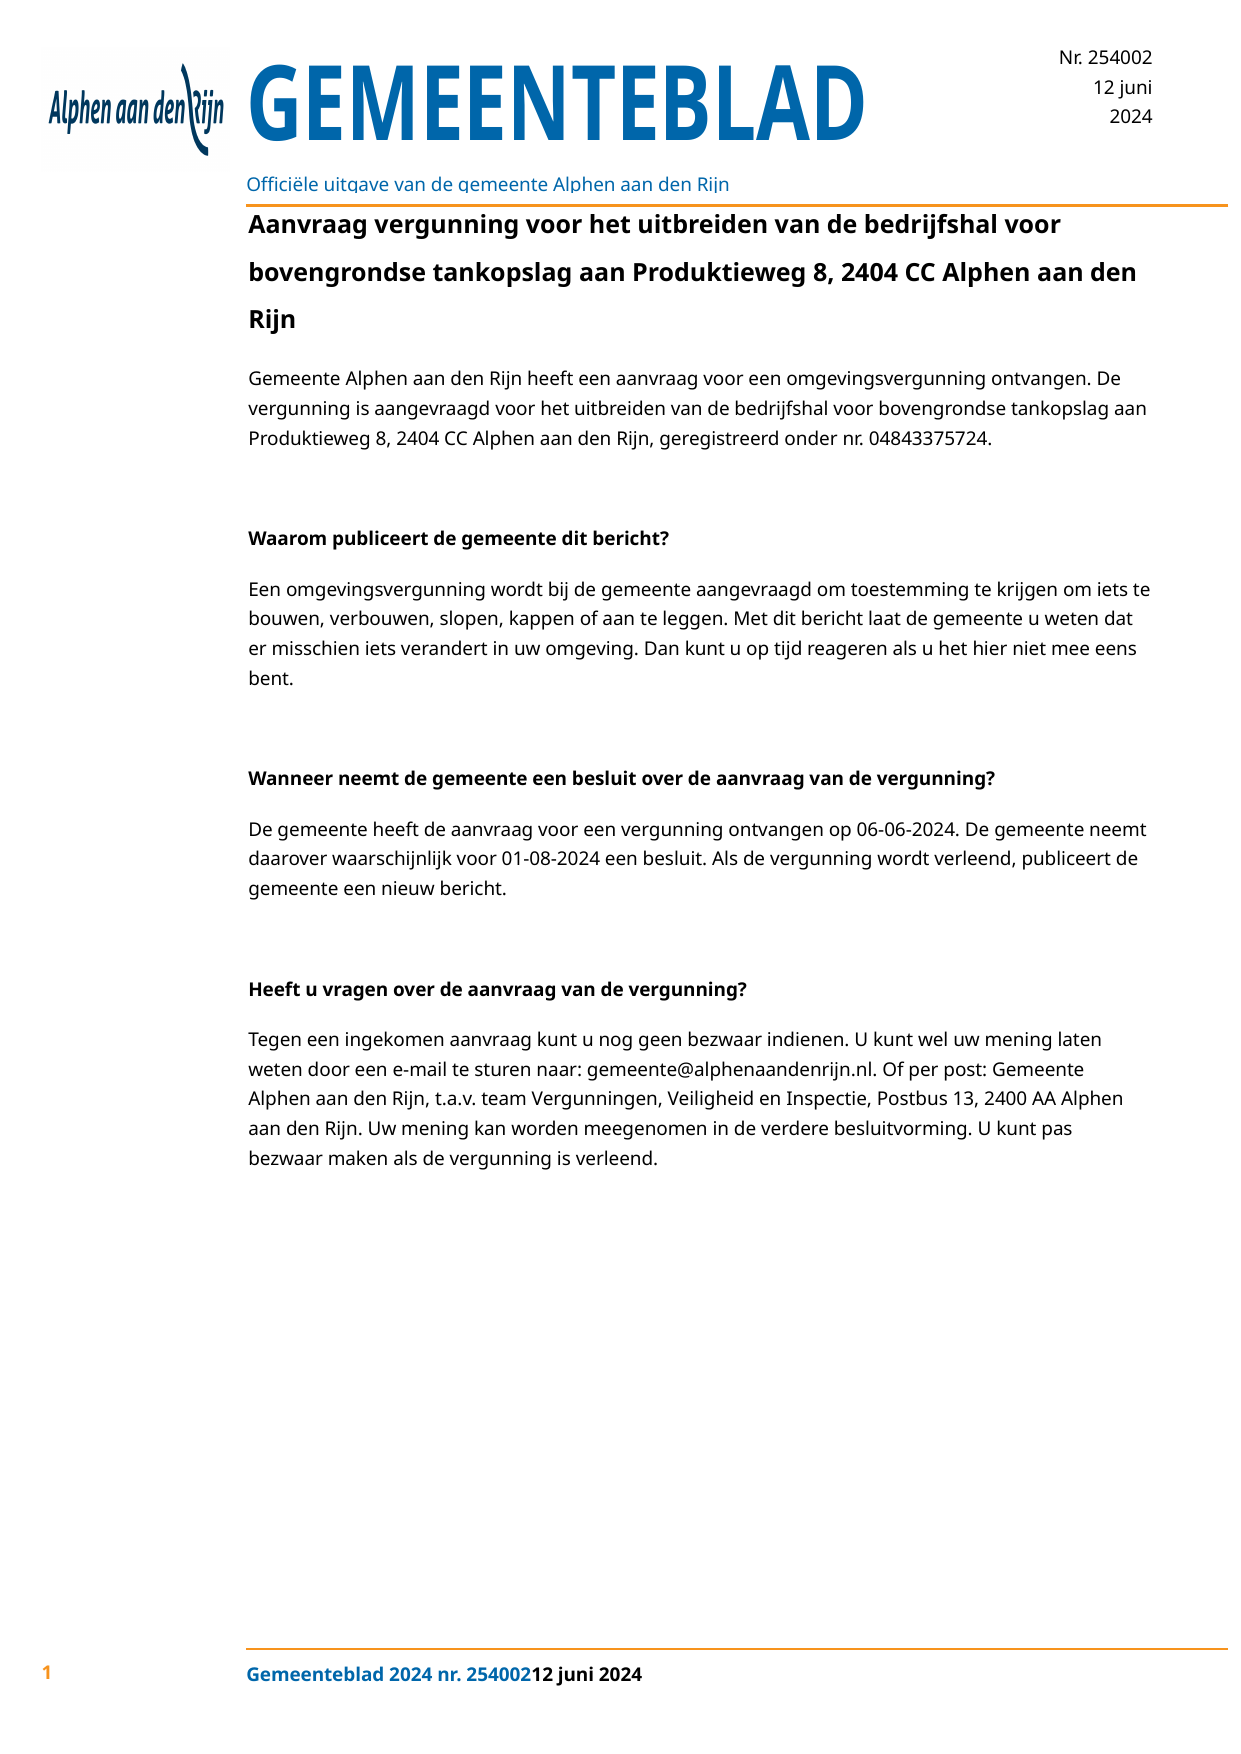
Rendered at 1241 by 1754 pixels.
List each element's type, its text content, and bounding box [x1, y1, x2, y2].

text Gemeente Alphen aan den Rijn heeft een aanvraag voor een omgevingsvergunning ontvangen. De vergunning is aangevraagd voor het uitbreiden van de bedrijfshal voor bovengrondse tankopslag aan Produktieweg 8, 2404 CC Alphen aan den Rijn, geregistreerd onder nr. 04843375724. [248, 366, 1152, 450]
text Een omgevingsvergunning wordt bij de gemeente aangevraagd om toestemming te krijgen om iets te bouwen, verbouwen, slopen, kappen of aan te leggen. Met dit bericht laat de gemeente u weten dat er misschien iets verandert in uw omgeving. Dan kunt u op tijd reageren als u het hier niet mee eens bent. [248, 576, 1152, 690]
text Tegen een ingekomen aanvraag kunt u nog geen bezwaar indienen. U kunt wel uw mening laten weten door een e-mail te sturen naar: gemeente@alphenaandenrijn.nl. Of per post: Gemeente Alphen aan den Rijn, t.a.v. team Vergunningen, Veiligheid en Inspectie, Postbus 13, 2400 AA Alphen aan den Rijn. Uw mening kan worden meegenomen in de verdere besluitvorming. U kunt pas bezwaar maken als de vergunning is verleend. [248, 1026, 1152, 1170]
text De gemeente heeft de aanvraag voor een vergunning ontvangen op 06-06-2024. De gemeente neemt daarover waarschijnlijk voor 01-08-2024 een besluit. Als de vergunning wordt verleend, publiceert de gemeente een nieuw bericht. [248, 816, 1152, 901]
text Heeft u vragen over de aanvraag van de vergunning? [248, 976, 1152, 1002]
text Wanneer neemt de gemeente een besluit over de aanvraag van de vergunning? [248, 766, 1152, 791]
picture [41, 47, 231, 172]
text Waarom publiceert de gemeente dit bericht? [248, 526, 1152, 551]
text Aanvraag vergunning voor het uitbreiden van de bedrijfshal voor bovengrondse tankopslag aan Produktieweg 8, 2404 CC Alphen aan den Rijn [248, 207, 1152, 336]
